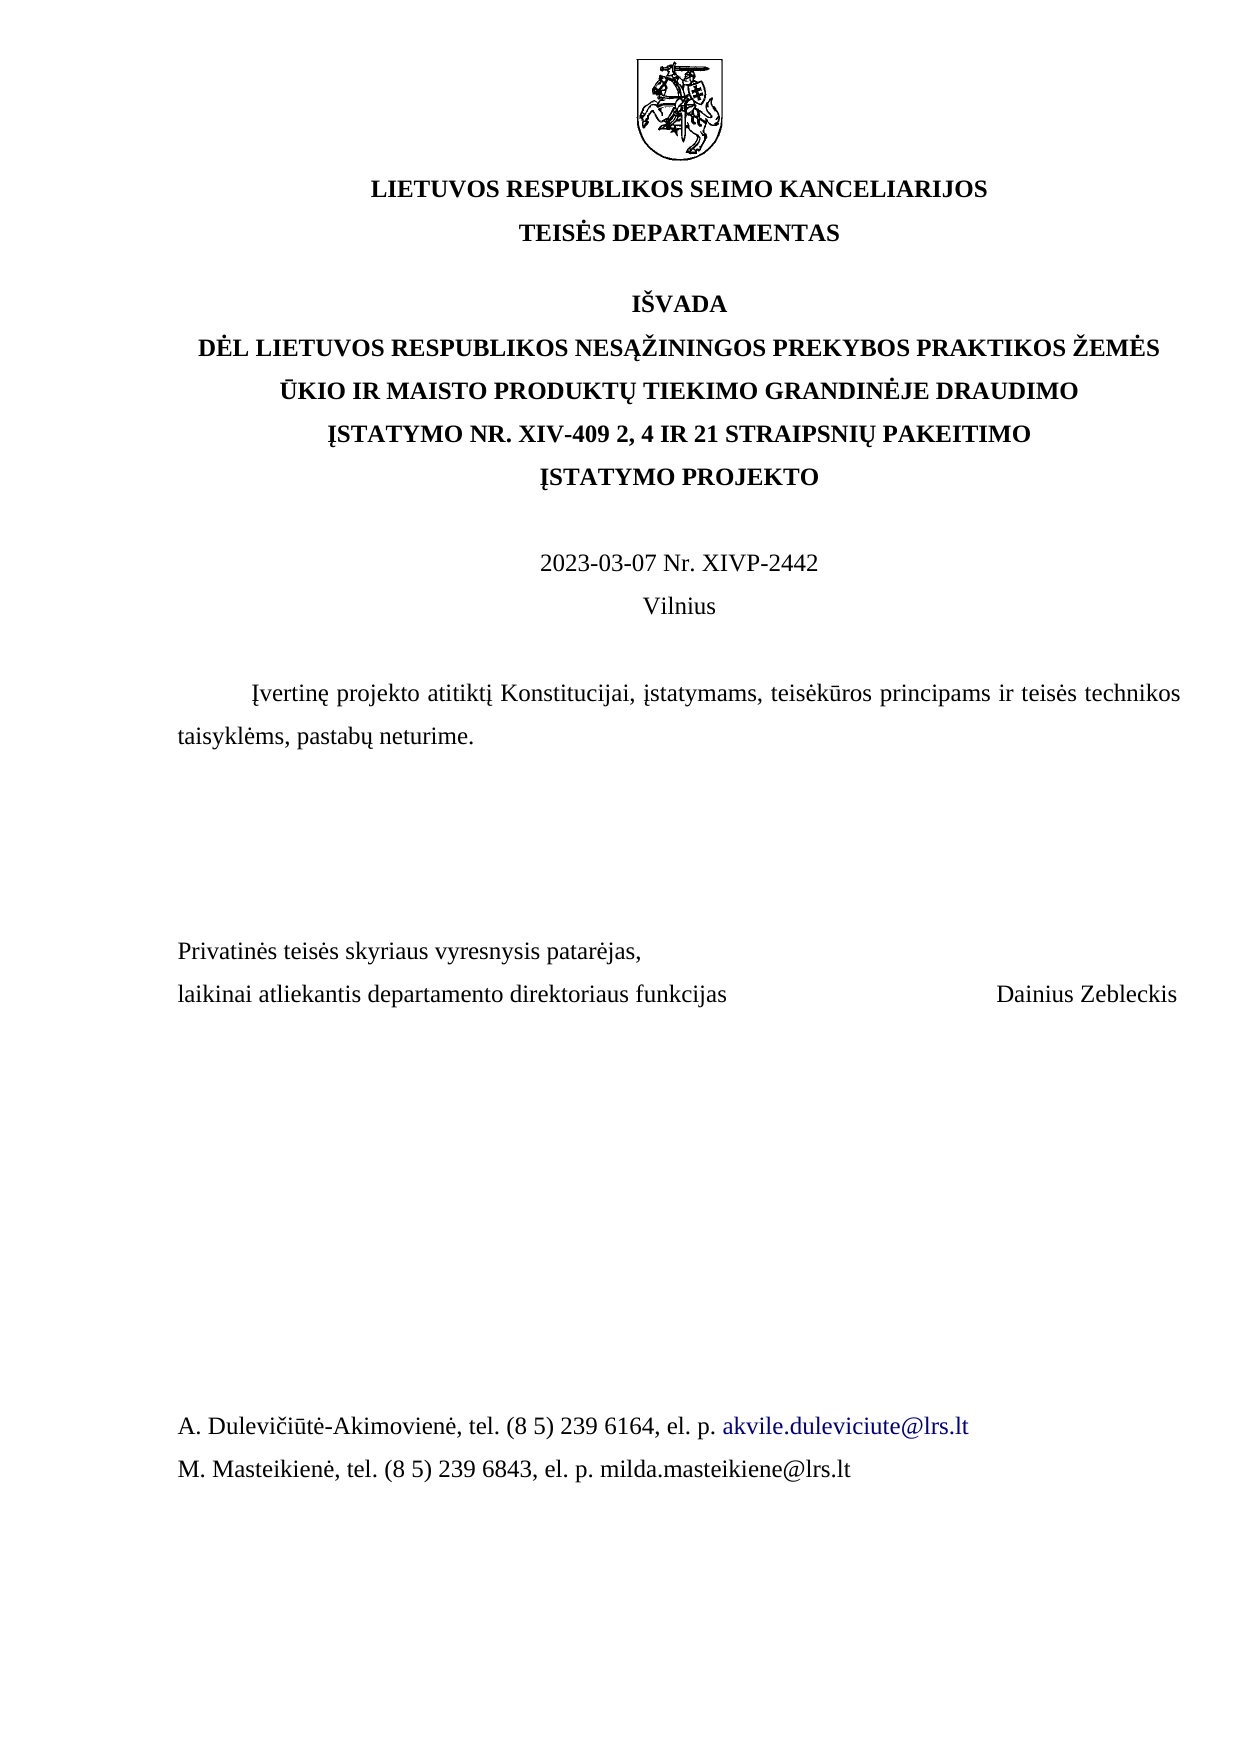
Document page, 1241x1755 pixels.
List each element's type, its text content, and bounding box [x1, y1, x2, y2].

text Privatinės teisės skyriaus vyresnysis patarėjas, [177, 936, 1181, 965]
subtitle TEISĖS DEPARTAMENTAS [177, 218, 1181, 246]
text laikinai atliekantis departamento direktoriaus funkcijas Dainius Zebleckis [177, 979, 1181, 1008]
text LIETUVOS RESPUBLIKOS SEIMO KANCELIARIJOS [177, 174, 1181, 203]
text A. Dulevičiūtė-Akimovienė, tel. (8 5) 239 6164, el. p. akvile.duleviciute@lrs.lt [177, 1411, 1181, 1439]
text 2023-03-07 Nr. XIVP-2442 [177, 548, 1181, 577]
text IŠVADA [177, 289, 1181, 318]
text M. Masteikienė, tel. (8 5) 239 6843, el. p. milda.masteikiene@lrs.lt [177, 1454, 1177, 1483]
text Įvertinę projekto atitiktį Konstitucijai, įstatymams, teisėkūros principams ir teisės technikos taisyklėms, pastabų neturime. [177, 678, 1181, 749]
text Vilnius [177, 591, 1181, 620]
text DĖL LIETUVOS RESPUBLIKOS NESĄŽININGOS PREKYBOS PRAKTIKOS ŽEMĖS ŪKIO IR MAISTO PRODUKTŲ TIEKIMO GRANDINĖJE DRAUDIMO ĮSTATYMO NR. XIV-409 2, 4 IR 21 STRAIPSNIŲ PAKEITIMO [177, 333, 1181, 448]
text ĮSTATYMO PROJEKTO [177, 462, 1181, 491]
